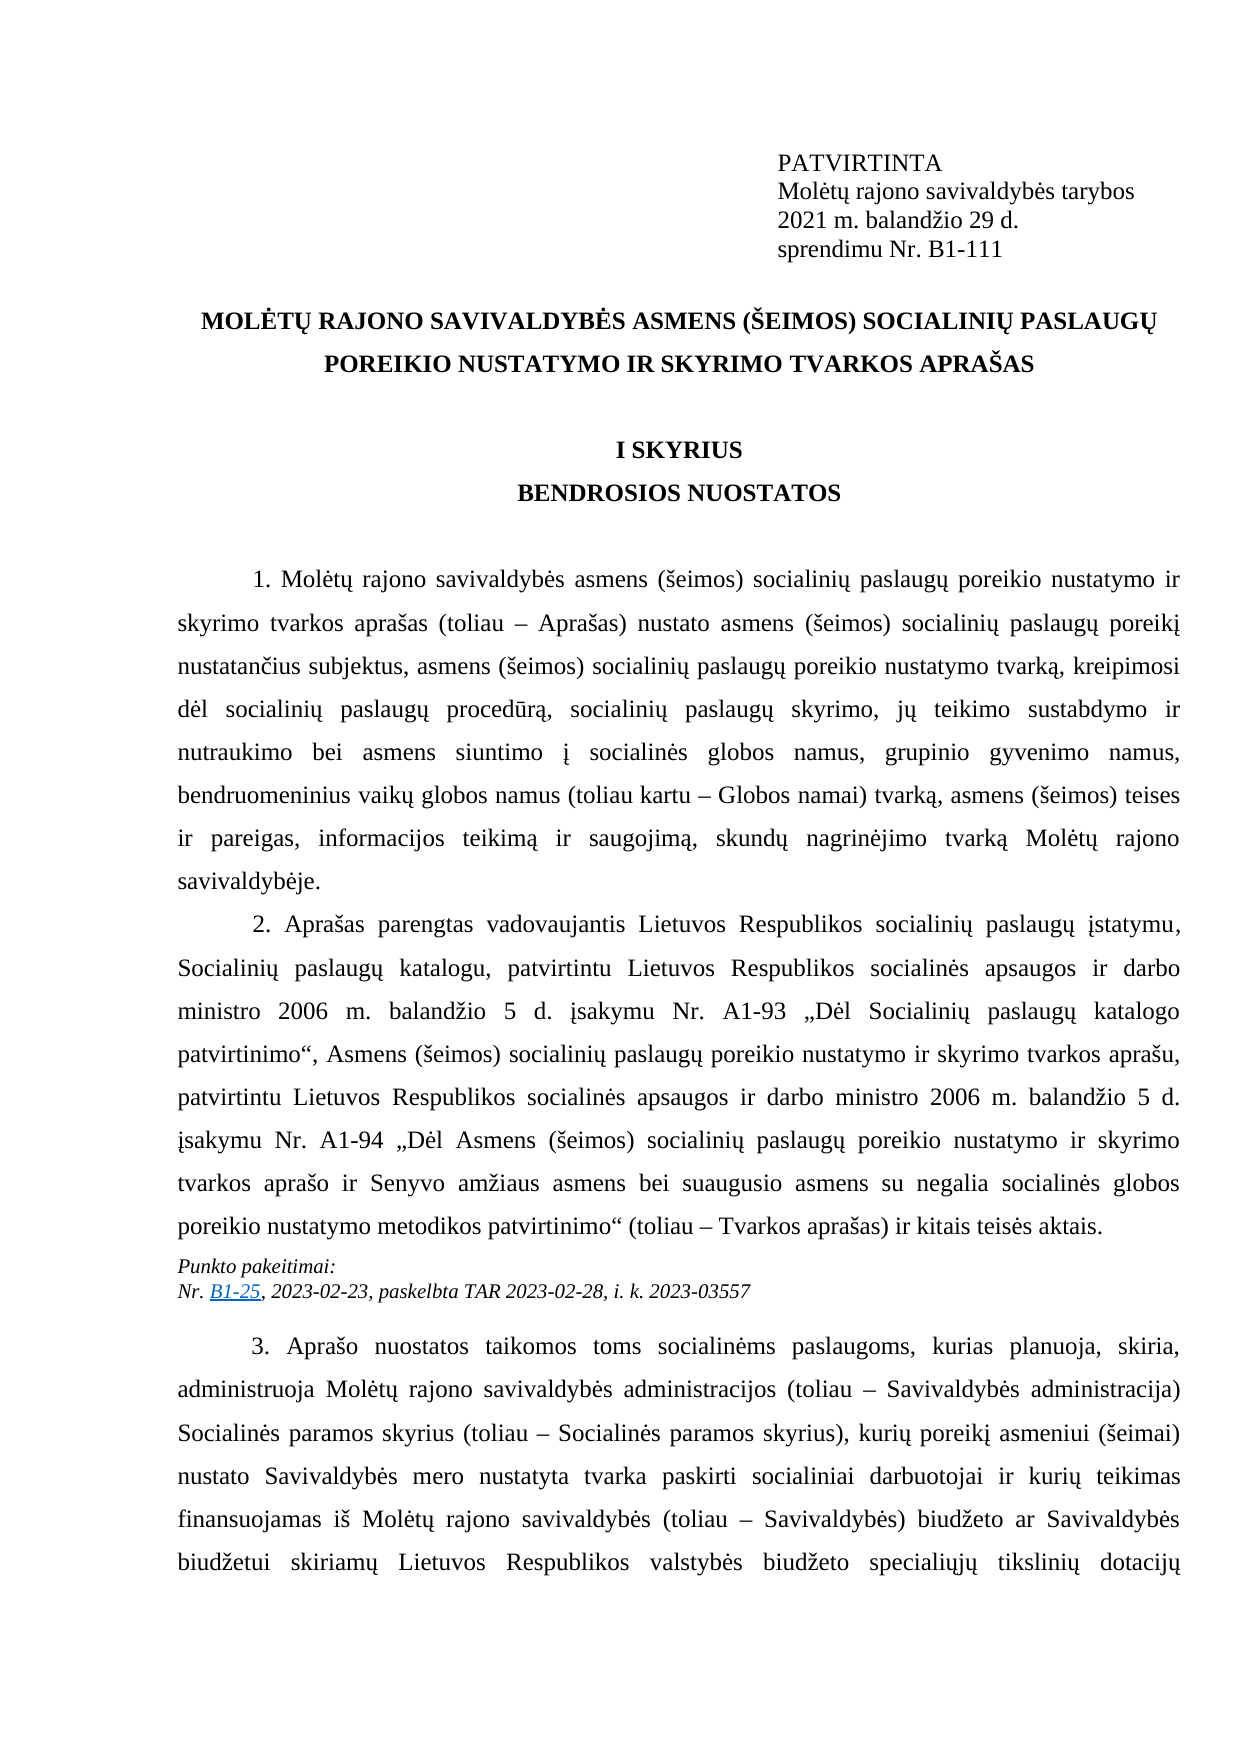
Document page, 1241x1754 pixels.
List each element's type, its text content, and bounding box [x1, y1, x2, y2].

text PATVIRTINTA [777, 148, 1181, 176]
text I SKYRIUS [177, 435, 1181, 464]
text Punkto pakeitimai: [177, 1254, 1181, 1278]
text BENDROSIOS NUOSTATOS [177, 478, 1181, 507]
text 2021 m. balandžio 29 d. [777, 205, 1181, 234]
text MOLĖTŲ RAJONO SAVIVALDYBĖS ASMENS (ŠEIMOS) SOCIALINIŲ PASLAUGŲ POREIKIO NUSTATYMO IR SKYRIMO TVARKOS APRAŠAS [177, 306, 1181, 378]
text Molėtų rajono savivaldybės tarybos [777, 176, 1181, 205]
text 1. Molėtų rajono savivaldybės asmens (šeimos) socialinių paslaugų poreikio nustatymo ir skyrimo tvarkos aprašas (toliau – Aprašas) nustato asmens (šeimos) socialinių paslaugų poreikį nustatančius subjektus, asmens (šeimos) socialinių paslaugų poreikio nustatymo tvarką, kreipimosi dėl socialinių paslaugų procedūrą, socialinių paslaugų skyrimo, jų teikimo sustabdymo ir nutraukimo bei asmens siuntimo į socialinės globos namus, grupinio gyvenimo namus, bendruomeninius vaikų globos namus (toliau kartu – Globos namai) tvarką, asmens (šeimos) teises ir pareigas, informacijos teikimą ir saugojimą, skundų nagrinėjimo tvarką Molėtų rajono savivaldybėje. [177, 564, 1181, 895]
text 3. Aprašo nuostatos taikomos toms socialinėms paslaugoms, kurias planuoja, skiria, administruoja Molėtų rajono savivaldybės administracijos (toliau – Savivaldybės administracija) Socialinės paramos skyrius (toliau – Socialinės paramos skyrius), kurių poreikį asmeniui (šeimai) nustato Savivaldybės mero nustatyta tvarka paskirti socialiniai darbuotojai ir kurių teikimas finansuojamas iš Molėtų rajono savivaldybės (toliau – Savivaldybės) biudžeto ar Savivaldybės biudžetui skiriamų Lietuvos Respublikos valstybės biudžeto specialiųjų tikslinių dotacijų [177, 1331, 1181, 1576]
text sprendimu Nr. B1-111 [777, 234, 1181, 263]
text Nr. B1-25, 2023-02-23, paskelbta TAR 2023-02-28, i. k. 2023-03557 [177, 1278, 1181, 1303]
text 2. Aprašas parengtas vadovaujantis Lietuvos Respublikos socialinių paslaugų įstatymu, Socialinių paslaugų katalogu, patvirtintu Lietuvos Respublikos socialinės apsaugos ir darbo ministro 2006 m. balandžio 5 d. įsakymu Nr. A1-93 „Dėl Socialinių paslaugų katalogo patvirtinimo“, Asmens (šeimos) socialinių paslaugų poreikio nustatymo ir skyrimo tvarkos aprašu, patvirtintu Lietuvos Respublikos socialinės apsaugos ir darbo ministro 2006 m. balandžio 5 d. įsakymu Nr. A1-94 „Dėl Asmens (šeimos) socialinių paslaugų poreikio nustatymo ir skyrimo tvarkos aprašo ir Senyvo amžiaus asmens bei suaugusio asmens su negalia socialinės globos poreikio nustatymo metodikos patvirtinimo“ (toliau – Tvarkos aprašas) ir kitais teisės aktais. [177, 909, 1181, 1240]
